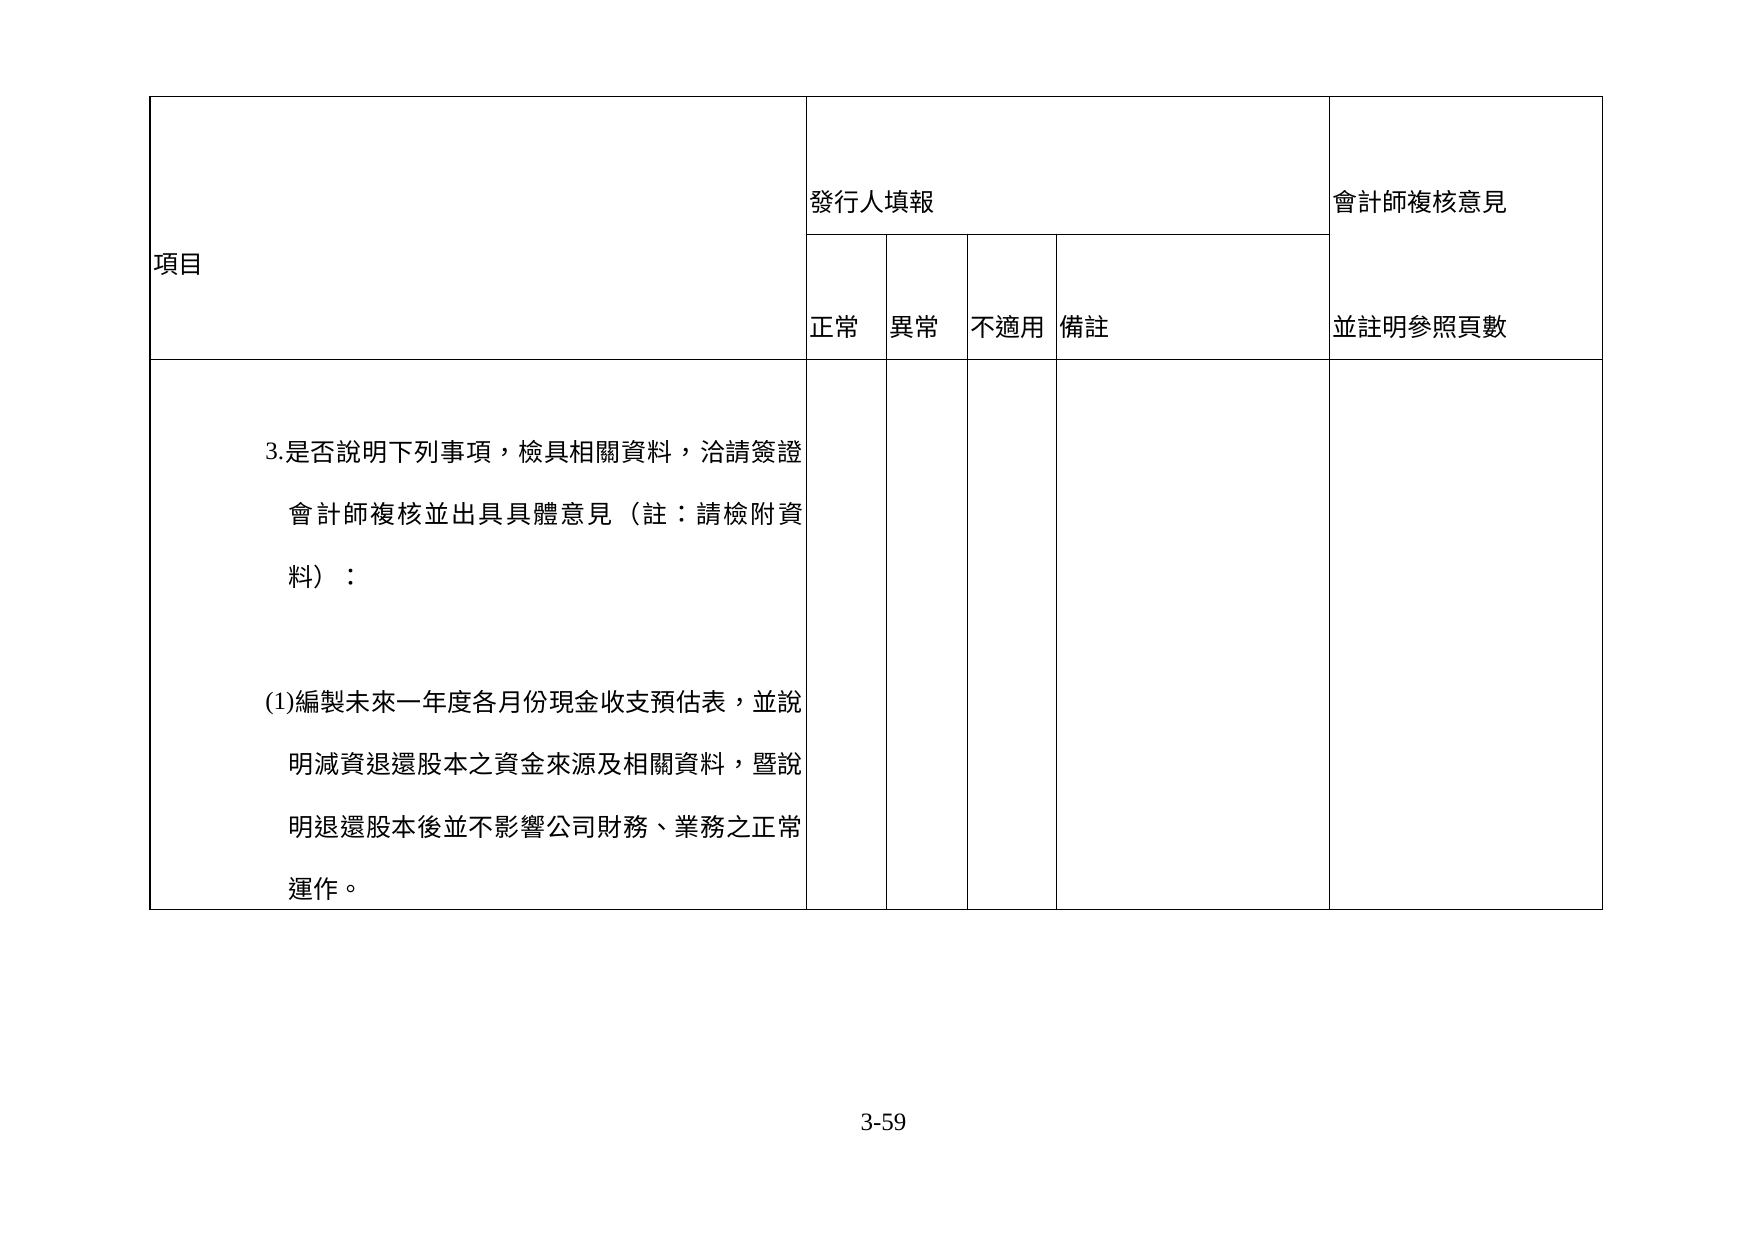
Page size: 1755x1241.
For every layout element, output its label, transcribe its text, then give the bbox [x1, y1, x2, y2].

table_cell 3.是否說明下列事項，檢具相關資料，洽請簽證會計師複核並出具具體意見（註：請檢附資料）： (1)編製未來一年度各月份現金收支預估表，並說明減資退還股本之資金來源及相關資料，暨說明退還股本後並不影響公司財務、業務之正常運作。 [151, 360, 806, 908]
table_cell [1057, 360, 1329, 908]
table_cell [887, 360, 967, 908]
table_header 發行人填報 [807, 97, 1329, 233]
table_header 項目 [151, 97, 806, 358]
table_cell 備註 [1057, 235, 1329, 358]
table_cell [1330, 360, 1602, 908]
table_cell [807, 360, 886, 908]
table_cell [968, 360, 1056, 908]
table_cell 正常 [807, 235, 886, 358]
table_cell 異常 [887, 235, 967, 358]
table_header 會計師複核意見 並註明參照頁數 [1330, 97, 1602, 358]
table_cell 不適用 [968, 235, 1056, 358]
